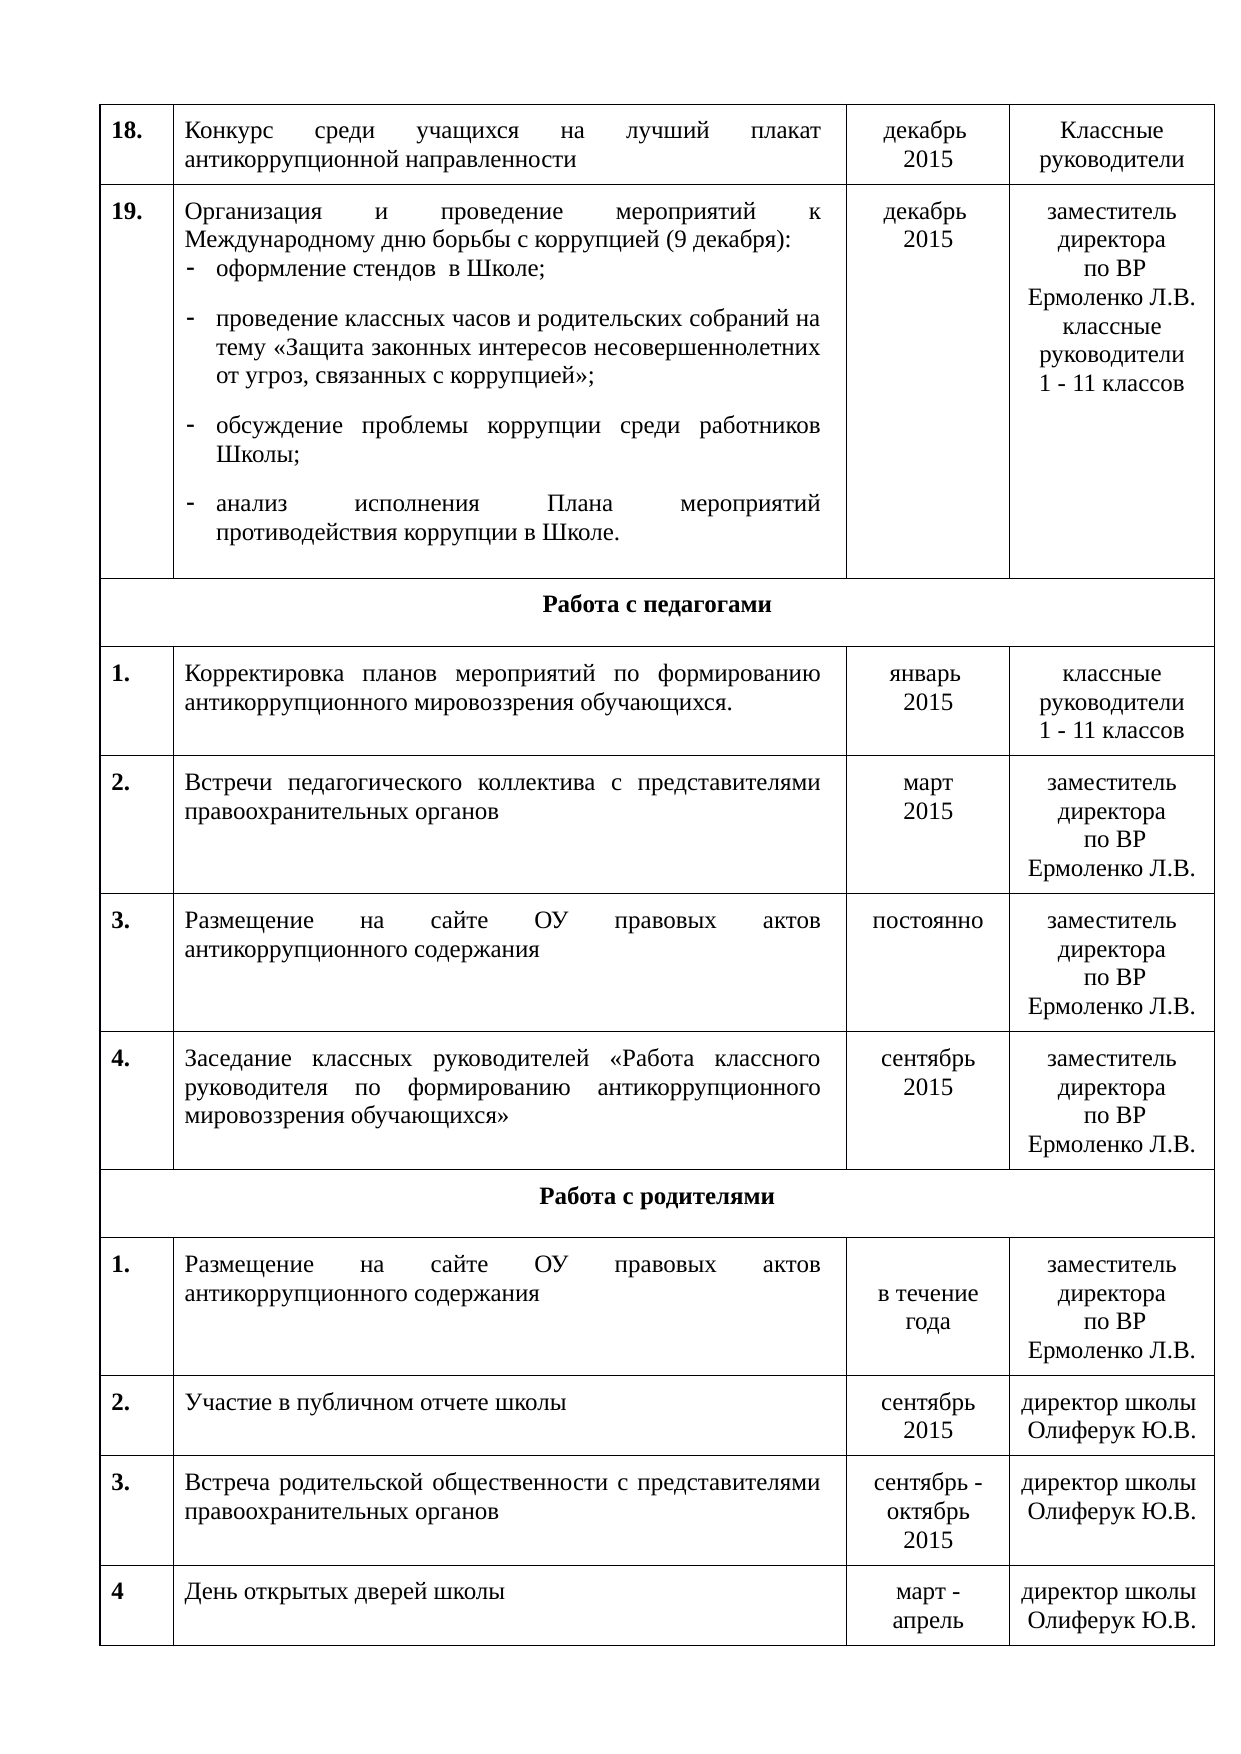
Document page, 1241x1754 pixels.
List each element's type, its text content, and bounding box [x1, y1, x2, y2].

table_cell заместитель директора по ВР Ермоленко Л.В. классные руководители 1 - 11 классов [1010, 185, 1214, 578]
table_cell 2. [101, 756, 173, 893]
table_cell Работа с родителями [101, 1170, 1214, 1237]
table_cell 18. [101, 105, 173, 184]
table_cell Заседание классных руководителей «Работа классного руководителя по формированию антикоррупционного мировоззрения обучающихся» [174, 1032, 846, 1169]
table_cell сентябрь - октябрь 2015 [847, 1456, 1009, 1564]
table_cell заместитель директора по ВР Ермоленко Л.В. [1010, 1032, 1214, 1169]
table_cell 1. [101, 647, 173, 755]
table_cell заместитель директора по ВР Ермоленко Л.В. [1010, 894, 1214, 1031]
table_cell День открытых дверей школы [174, 1566, 846, 1645]
table_cell постоянно [847, 894, 1009, 1031]
table_cell 3. [101, 1456, 173, 1564]
table_cell 4 [101, 1566, 173, 1645]
table_cell Встреча родительской общественности с представителями правоохранительных органов [174, 1456, 846, 1564]
table_cell сентябрь 2015 [847, 1032, 1009, 1169]
table_cell 19. [101, 185, 173, 578]
table_cell сентябрь 2015 [847, 1376, 1009, 1455]
table_cell декабрь 2015 [847, 185, 1009, 578]
table_cell в течение года [847, 1238, 1009, 1375]
table_cell заместитель директора по ВР Ермоленко Л.В. [1010, 1238, 1214, 1375]
table_cell декабрь 2015 [847, 105, 1009, 184]
table_cell Участие в публичном отчете школы [174, 1376, 846, 1455]
table_cell директор школы Олиферук Ю.В. [1010, 1376, 1214, 1455]
table_cell Организация и проведение мероприятий к Международному дню борьбы с коррупцией (9 декабря): оформление стендов в Школе; проведение классных часов и родительских собраний на тему «Защита законных интересов несовершеннолетних от угроз, связанных с коррупцией»; обсуждение проблемы коррупции среди работников Школы; анализ исполнения Плана мероприятий противодействия коррупции в Школе. [174, 185, 846, 578]
table_cell 3. [101, 894, 173, 1031]
table_cell Корректировка планов мероприятий по формированию антикоррупционного мировоззрения обучающихся. [174, 647, 846, 755]
table_cell директор школы Олиферук Ю.В. [1010, 1456, 1214, 1564]
table_cell Размещение на сайте ОУ правовых актов антикоррупционного содержания [174, 1238, 846, 1375]
table_cell Классные руководители [1010, 105, 1214, 184]
table_cell заместитель директора по ВР Ермоленко Л.В. [1010, 756, 1214, 893]
table_cell Встречи педагогического коллектива с представителями правоохранительных органов [174, 756, 846, 893]
table_cell Конкурс среди учащихся на лучший плакат антикоррупционной направленности [174, 105, 846, 184]
table_cell 1. [101, 1238, 173, 1375]
table_cell 2. [101, 1376, 173, 1455]
table_cell 4. [101, 1032, 173, 1169]
table_cell январь 2015 [847, 647, 1009, 755]
table_cell классные руководители 1 - 11 классов [1010, 647, 1214, 755]
table_cell Работа с педагогами [101, 579, 1214, 646]
table_cell Размещение на сайте ОУ правовых актов антикоррупционного содержания [174, 894, 846, 1031]
table_cell март 2015 [847, 756, 1009, 893]
table_cell март - апрель [847, 1566, 1009, 1645]
table_cell директор школы Олиферук Ю.В. [1010, 1566, 1214, 1645]
